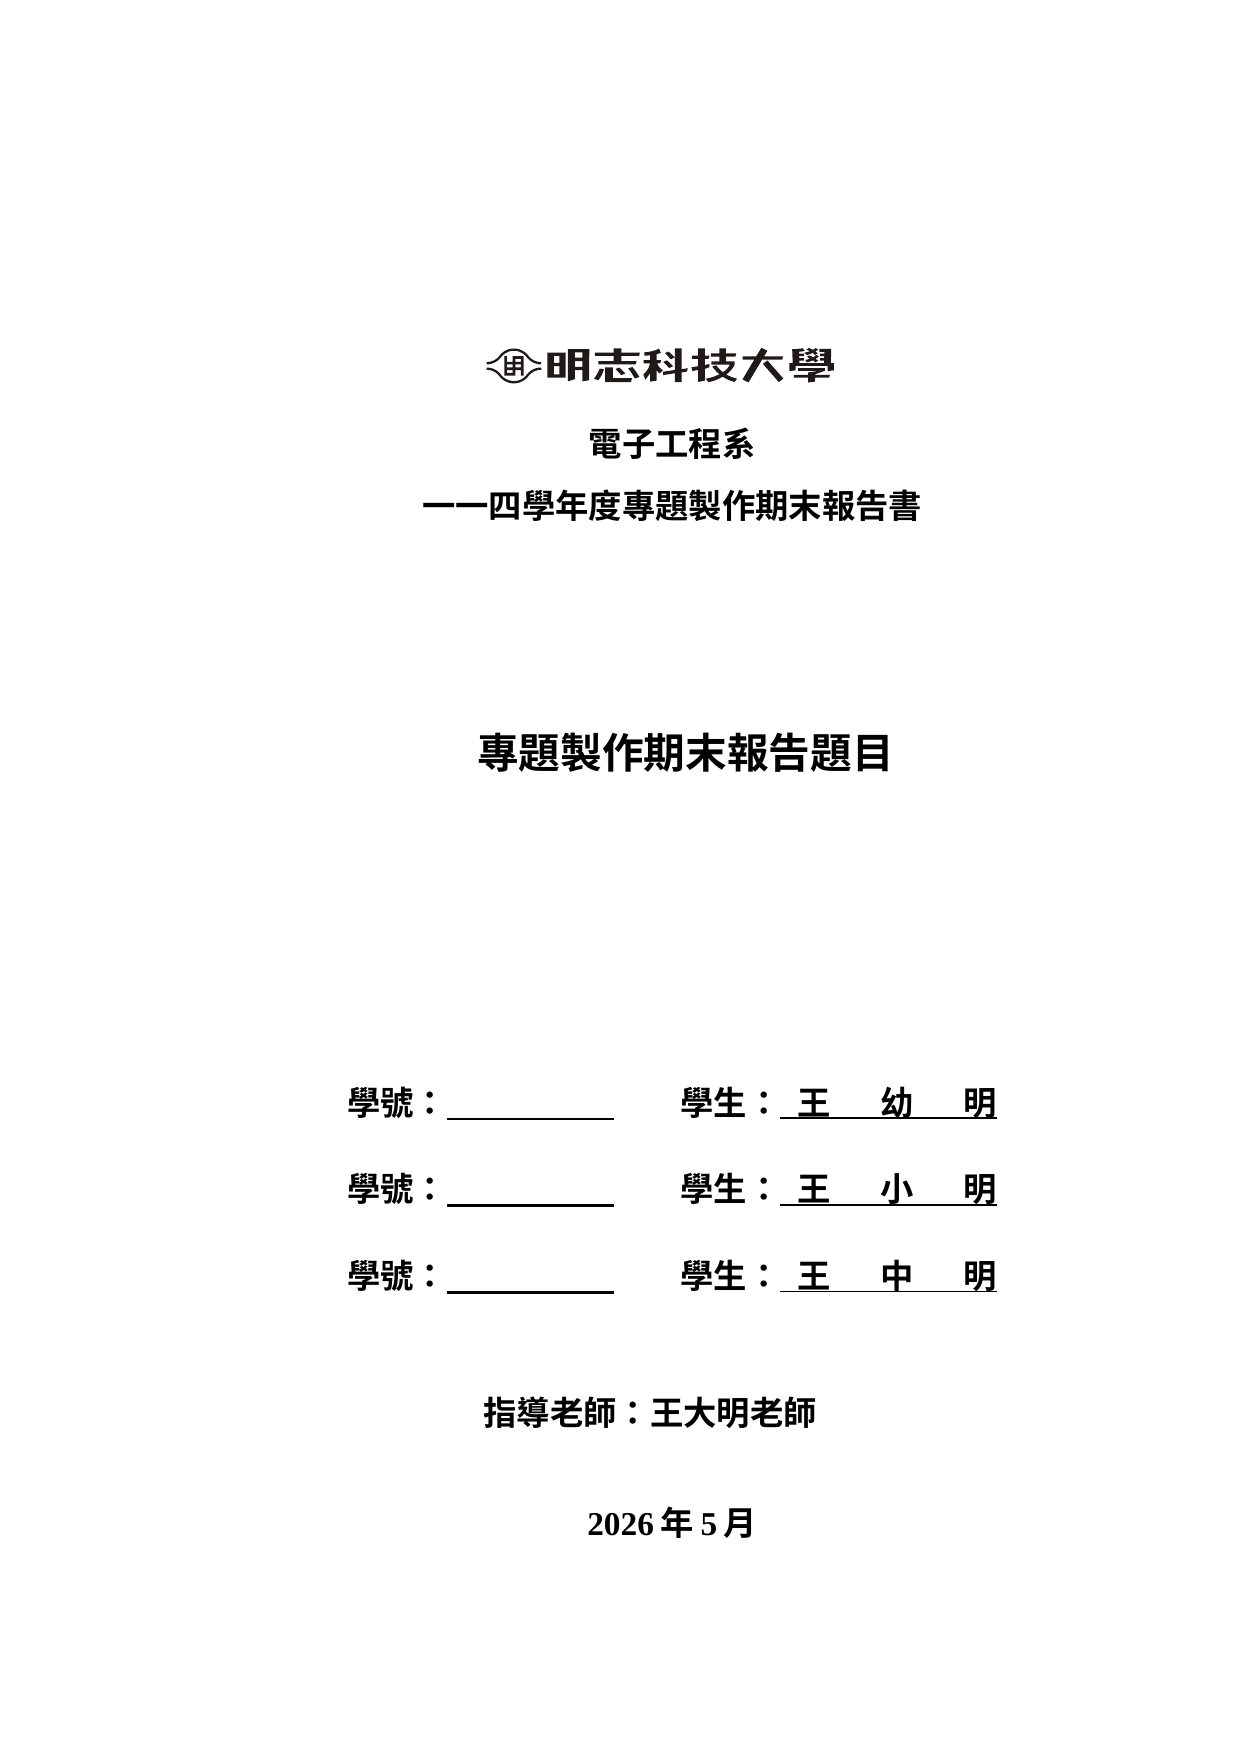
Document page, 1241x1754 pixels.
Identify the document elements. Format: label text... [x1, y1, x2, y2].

table_cell 2026年5月 [130, 1479, 1169, 1572]
table_cell 專題製作期末報告題目 [130, 565, 1169, 785]
table_header [130, 206, 1169, 374]
table_cell 電子工程系 一一四學年度專題製作期末報告書 [130, 374, 1169, 565]
table_header [705, 357, 719, 374]
table_header [717, 365, 729, 371]
table_cell 學號： 學生： 王 幼 明 學號： 學生： 王 小 明 學號： 學生： 王 中 明 [130, 1059, 1169, 1322]
table_header [755, 360, 770, 374]
table_cell [130, 785, 1169, 1059]
table_cell 指導老師：王大明老師 [130, 1322, 1169, 1479]
